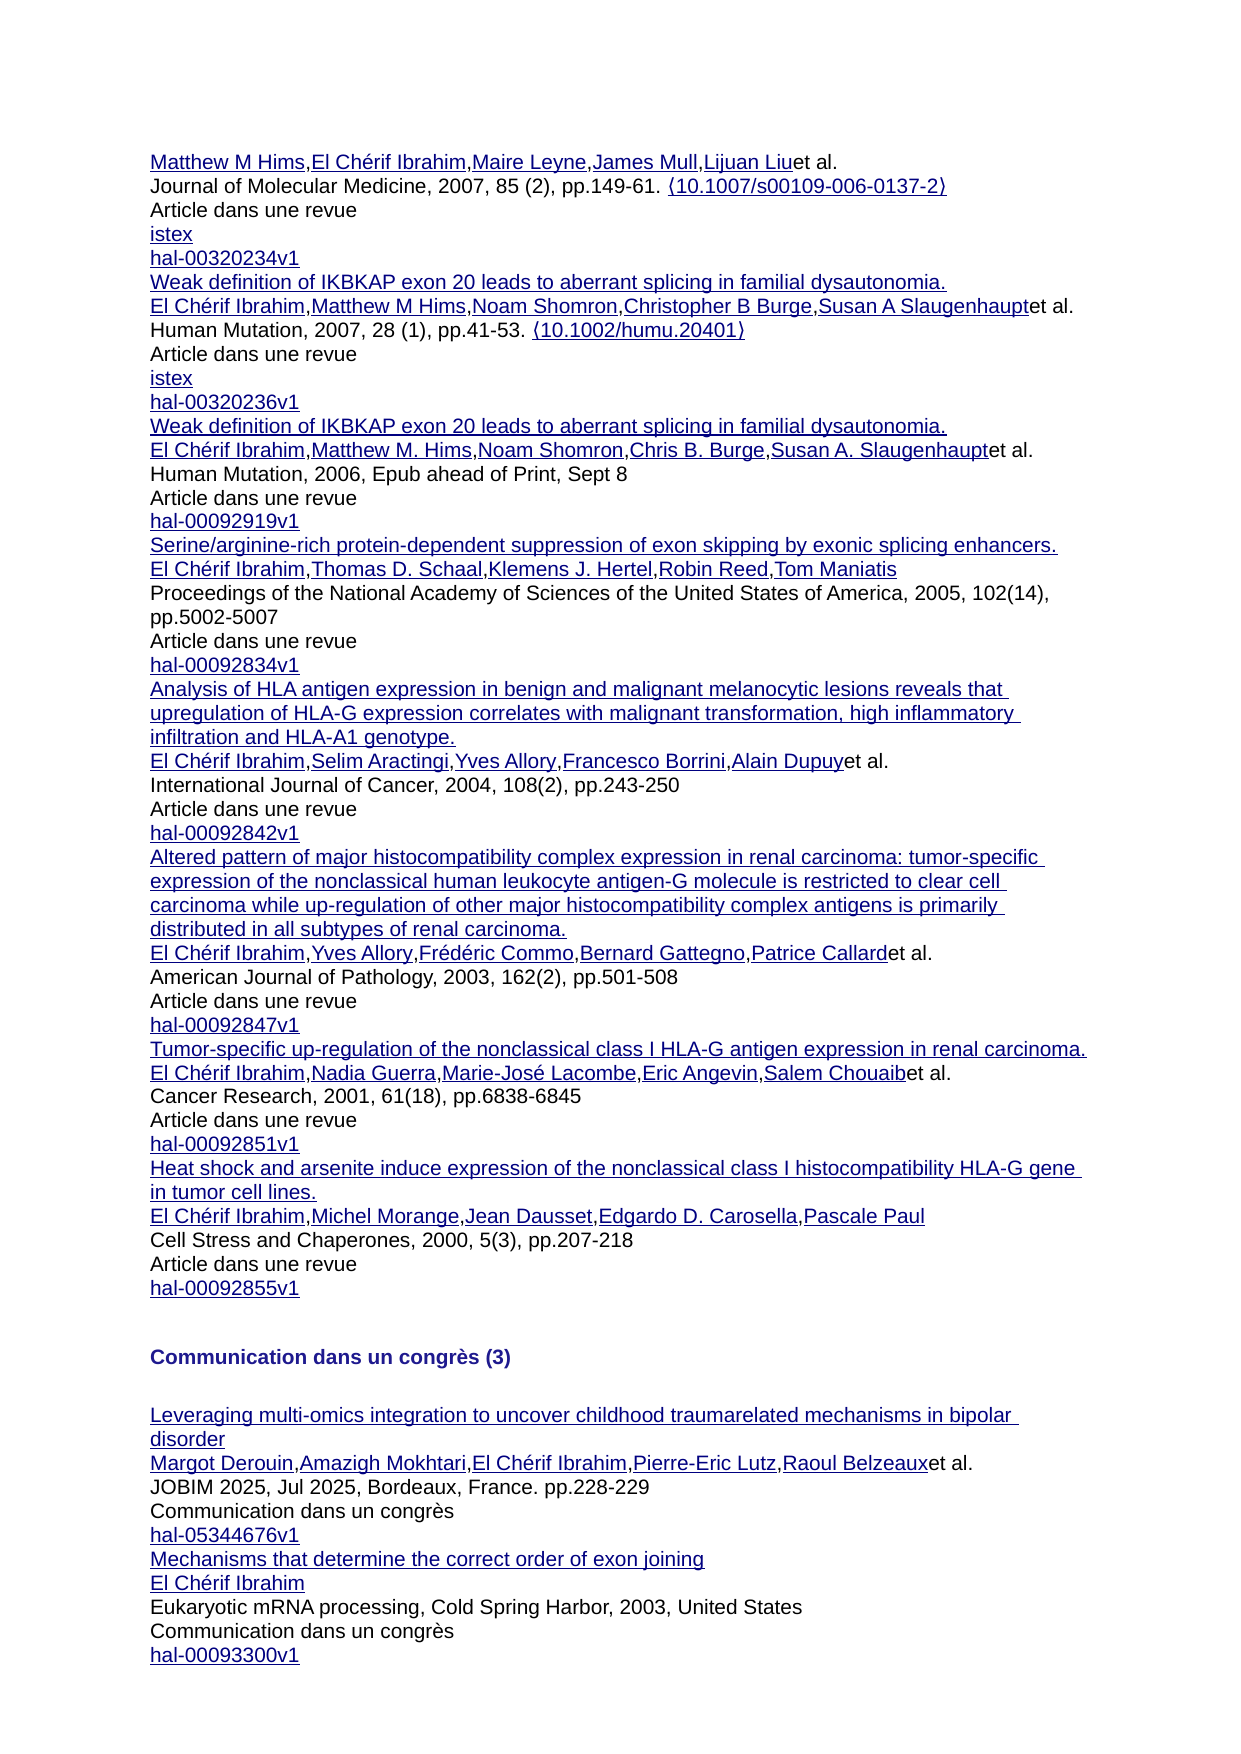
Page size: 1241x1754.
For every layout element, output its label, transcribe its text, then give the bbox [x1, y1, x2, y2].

table_cell Weak definition of IKBKAP exon 20 leads to aberrant splicing in familial dysautonomia. El Chérif Ibrahim,Matthew M. Hims,Noam Shomron,Chris B. Burge,Susan A. Slaugenhauptet al. Human Mutation, 2006, Epub ahead of Print, Sept 8 Article dans une revue hal-00092919v1 [150, 414, 1090, 533]
table_cell Analysis of HLA antigen expression in benign and malignant melanocytic lesions reveals that upregulation of HLA-G expression correlates with malignant transformation, high inflammatory infiltration and HLA-A1 genotype. El Chérif Ibrahim,Selim Aractingi,Yves Allory,Francesco Borrini,Alain Dupuyet al. International Journal of Cancer, 2004, 108(2), pp.243-250 Article dans une revue hal-00092842v1 [150, 677, 1090, 845]
table_cell Altered pattern of major histocompatibility complex expression in renal carcinoma: tumor-specific expression of the nonclassical human leukocyte antigen-G molecule is restricted to clear cell carcinoma while up-regulation of other major histocompatibility complex antigens is primarily distributed in all subtypes of renal carcinoma. El Chérif Ibrahim,Yves Allory,Frédéric Commo,Bernard Gattegno,Patrice Callardet al. American Journal of Pathology, 2003, 162(2), pp.501-508 Article dans une revue hal-00092847v1 [150, 845, 1090, 1036]
table_cell Mechanisms that determine the correct order of exon joining El Chérif Ibrahim Eukaryotic mRNA processing, Cold Spring Harbor, 2003, United States Communication dans un congrès hal-00093300v1 [150, 1547, 1090, 1667]
table_cell Matthew M Hims,El Chérif Ibrahim,Maire Leyne,James Mull,Lijuan Liuet al. Journal of Molecular Medicine, 2007, 85 (2), pp.149-61. ⟨10.1007/s00109-006-0137-2⟩ Article dans une revue istex hal-00320234v1 [150, 150, 1090, 270]
table_cell Serine/arginine-rich protein-dependent suppression of exon skipping by exonic splicing enhancers. El Chérif Ibrahim,Thomas D. Schaal,Klemens J. Hertel,Robin Reed,Tom Maniatis Proceedings of the National Academy of Sciences of the United States of America, 2005, 102(14), pp.5002-5007 Article dans une revue hal-00092834v1 [150, 533, 1090, 677]
table_cell Heat shock and arsenite induce expression of the nonclassical class I histocompatibility HLA-G gene in tumor cell lines. El Chérif Ibrahim,Michel Morange,Jean Dausset,Edgardo D. Carosella,Pascale Paul Cell Stress and Chaperones, 2000, 5(3), pp.207-218 Article dans une revue hal-00092855v1 [150, 1156, 1090, 1300]
subtitle Communication dans un congrès (3) [150, 1345, 1090, 1369]
table_cell Tumor-specific up-regulation of the nonclassical class I HLA-G antigen expression in renal carcinoma. El Chérif Ibrahim,Nadia Guerra,Marie-José Lacombe,Eric Angevin,Salem Chouaibet al. Cancer Research, 2001, 61(18), pp.6838-6845 Article dans une revue hal-00092851v1 [150, 1036, 1090, 1156]
table_header Leveraging multi-omics integration to uncover childhood traumarelated mechanisms in bipolar disorder Margot Derouin,Amazigh Mokhtari,El Chérif Ibrahim,Pierre-Eric Lutz,Raoul Belzeauxet al. JOBIM 2025, Jul 2025, Bordeaux, France. pp.228-229 Communication dans un congrès hal-05344676v1 [150, 1403, 1090, 1547]
table_cell Weak definition of IKBKAP exon 20 leads to aberrant splicing in familial dysautonomia. El Chérif Ibrahim,Matthew M Hims,Noam Shomron,Christopher B Burge,Susan A Slaugenhauptet al. Human Mutation, 2007, 28 (1), pp.41-53. ⟨10.1002/humu.20401⟩ Article dans une revue istex hal-00320236v1 [150, 270, 1090, 413]
